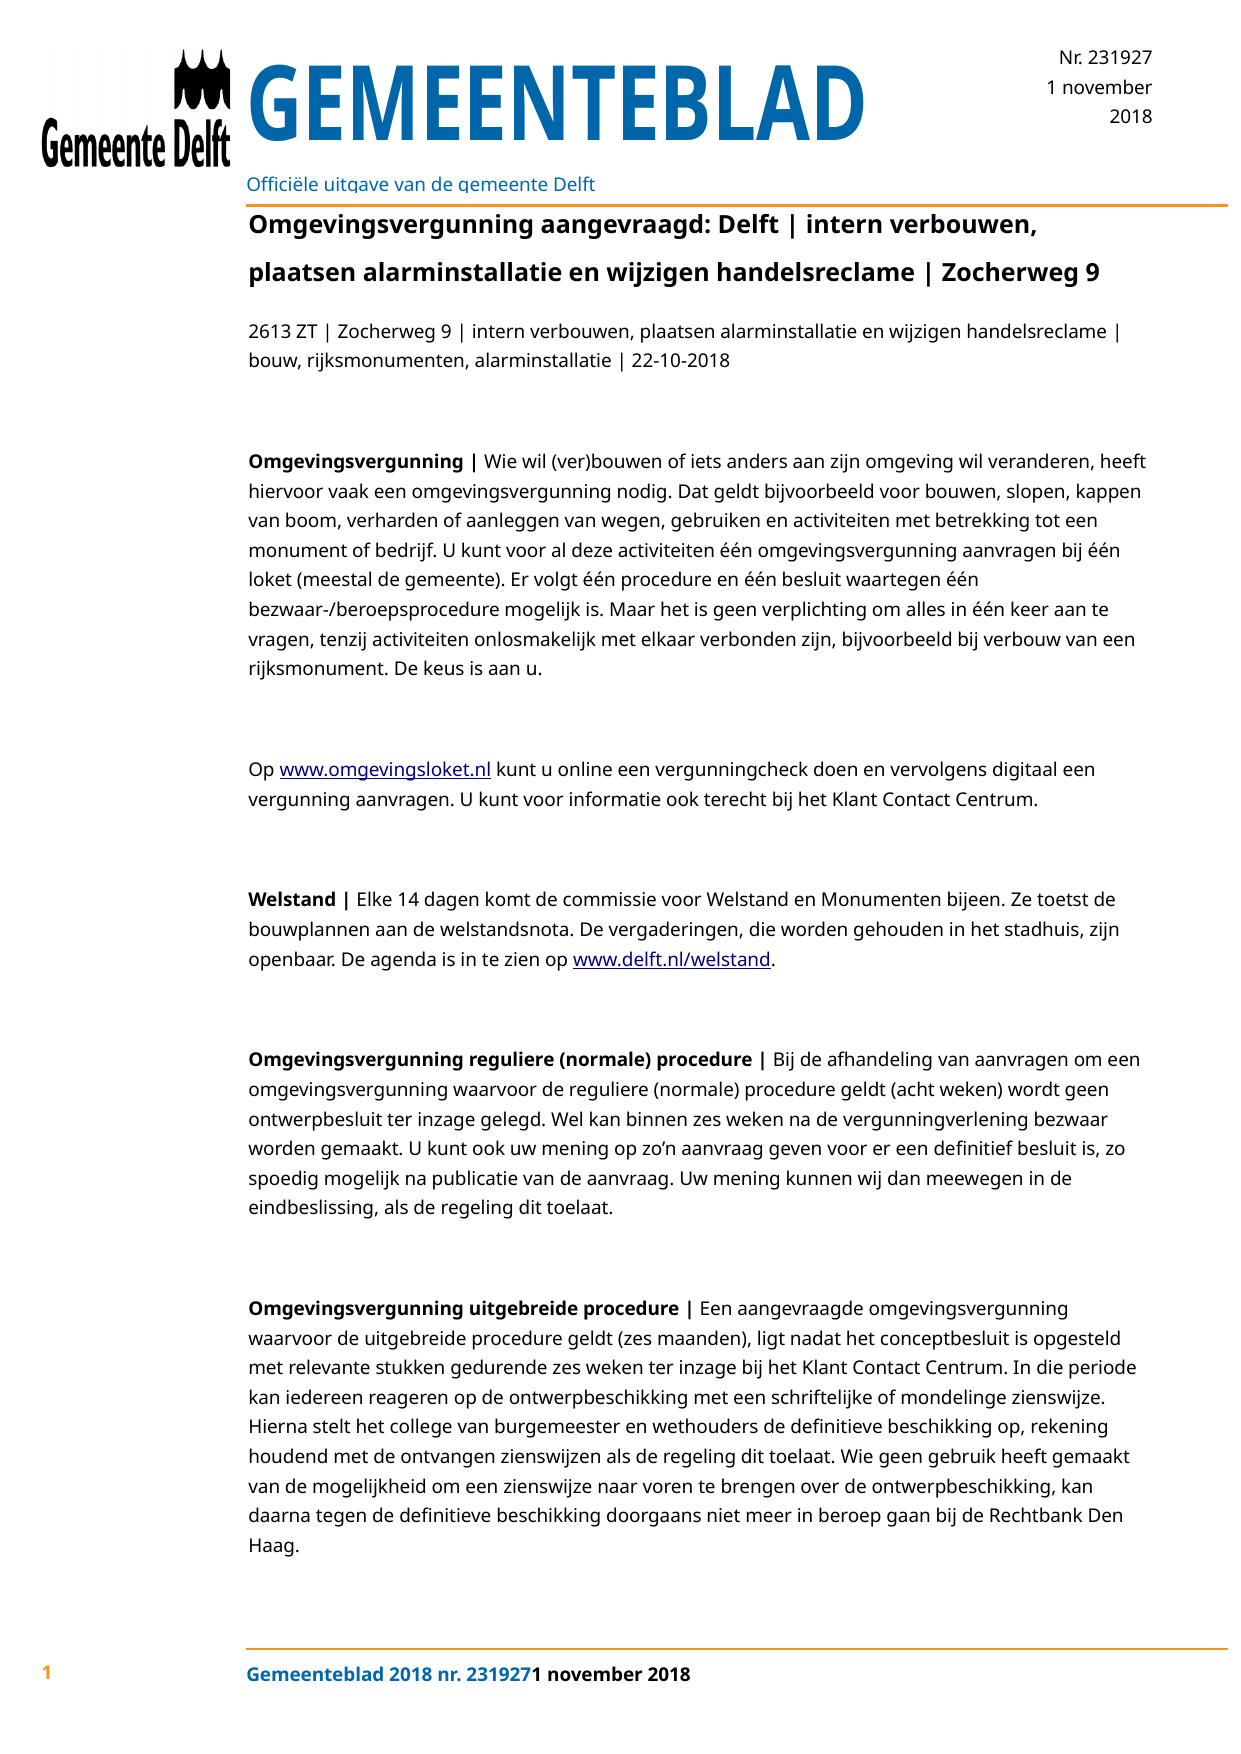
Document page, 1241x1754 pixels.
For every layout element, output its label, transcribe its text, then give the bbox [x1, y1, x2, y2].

text Omgevingsvergunning aangevraagd: Delft | intern verbouwen, plaatsen alarminstallatie en wijzigen handelsreclame | Zocherweg 9 [248, 207, 1152, 288]
picture [41, 47, 231, 172]
text Op www.omgevingsloket.nl kunt u online een vergunningcheck doen en vervolgens digitaal een vergunning aanvragen. U kunt voor informatie ook terecht bij het Klant Contact Centrum. [248, 756, 1152, 812]
text Omgevingsvergunning | Wie wil (ver)bouwen of iets anders aan zijn omgeving wil veranderen, heeft hiervoor vaak een omgevingsvergunning nodig. Dat geldt bijvoorbeeld voor bouwen, slopen, kappen van boom, verharden of aanleggen van wegen, gebruiken en activiteiten met betrekking tot een monument of bedrijf. U kunt voor al deze activiteiten één omgevingsvergunning aanvragen bij één loket (meestal de gemeente). Er volgt één procedure en één besluit waartegen één bezwaar-/beroepsprocedure mogelijk is. Maar het is geen verplichting om alles in één keer aan te vragen, tenzij activiteiten onlosmakelijk met elkaar verbonden zijn, bijvoorbeeld bij verbouw van een rijksmonument. De keus is aan u. [248, 448, 1152, 681]
text 2613 ZT | Zocherweg 9 | intern verbouwen, plaatsen alarminstallatie en wijzigen handelsreclame | bouw, rijksmonumenten, alarminstallatie | 22-10-2018 [248, 318, 1152, 373]
text Omgevingsvergunning reguliere (normale) procedure | Bij de afhandeling van aanvragen om een omgevingsvergunning waarvoor de reguliere (normale) procedure geldt (acht weken) wordt geen ontwerpbesluit ter inzage gelegd. Wel kan binnen zes weken na de vergunningverlening bezwaar worden gemaakt. U kunt ook uw mening op zo’n aanvraag geven voor er een definitief besluit is, zo spoedig mogelijk na publicatie van de aanvraag. Uw mening kunnen wij dan meewegen in de eindbeslissing, als de regeling dit toelaat. [248, 1047, 1152, 1220]
text Omgevingsvergunning uitgebreide procedure | Een aangevraagde omgevingsvergunning waarvoor de uitgebreide procedure geldt (zes maanden), ligt nadat het conceptbesluit is opgesteld met relevante stukken gedurende zes weken ter inzage bij het Klant Contact Centrum. In die periode kan iedereen reageren op de ontwerpbeschikking met een schriftelijke of mondelinge zienswijze. Hierna stelt het college van burgemeester en wethouders de definitieve beschikking op, rekening houdend met de ontvangen zienswijzen als de regeling dit toelaat. Wie geen gebruik heeft gemaakt van de mogelijkheid om een zienswijze naar voren te brengen over de ontwerpbeschikking, kan daarna tegen de definitieve beschikking doorgaans niet meer in beroep gaan bij de Rechtbank Den Haag. [248, 1295, 1152, 1558]
text Welstand | Elke 14 dagen komt de commissie voor Welstand en Monumenten bijeen. Ze toetst de bouwplannen aan de welstandsnota. De vergaderingen, die worden gehouden in het stadhuis, zijn openbaar. De agenda is in te zien op www.delft.nl/welstand. [248, 887, 1152, 972]
